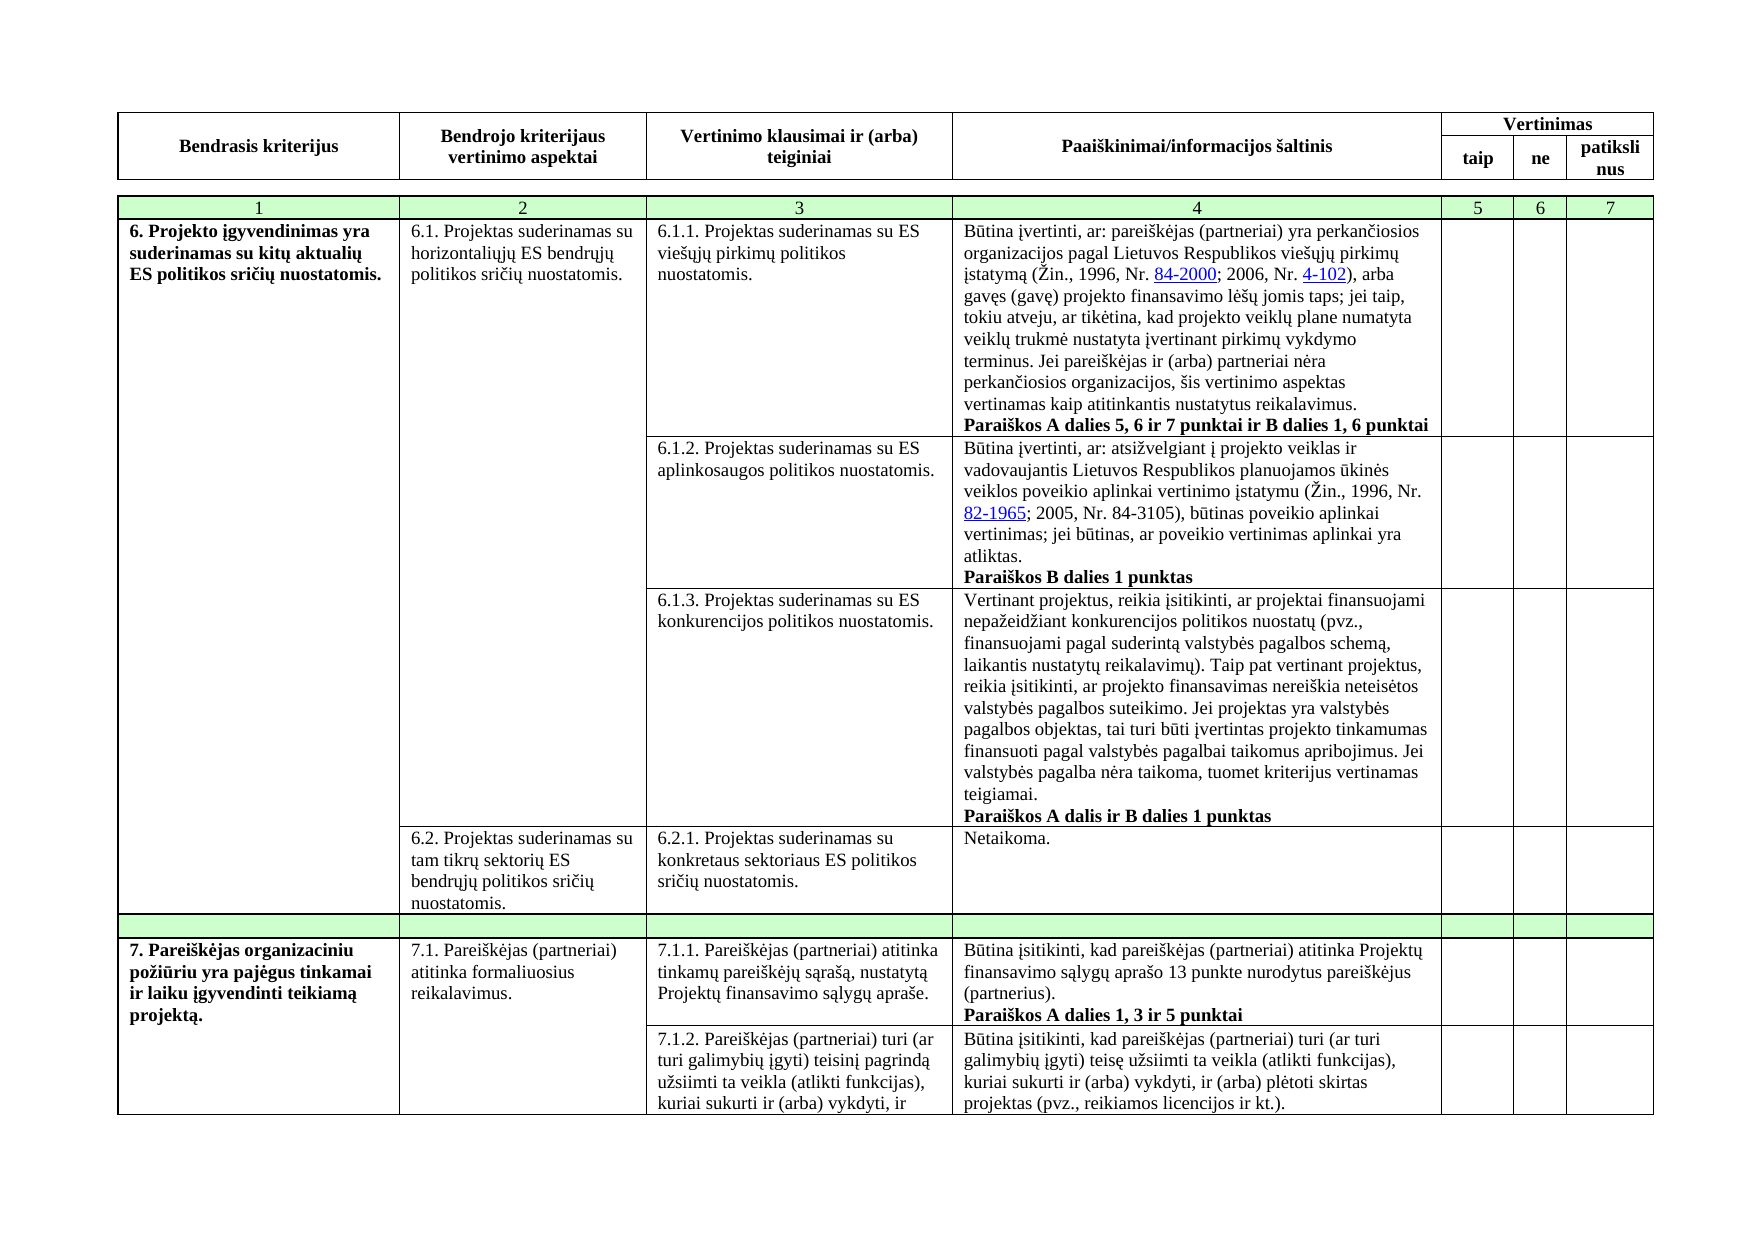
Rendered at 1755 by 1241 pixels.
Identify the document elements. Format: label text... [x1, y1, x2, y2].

table_cell 7. Pareiškėjas organizaciniu požiūriu yra pajėgus tinkamai ir laiku įgyvendinti teikiamą projektą. [119, 939, 399, 1114]
table_cell [1442, 939, 1513, 1025]
table_cell Būtina įvertinti, ar: pareiškėjas (partneriai) yra perkančiosios organizacijos pagal Lietuvos Respublikos viešųjų pirkimų įstatymą (Žin., 1996, Nr. 84-2000; 2006, Nr. 4-102), arba gavęs (gavę) projekto finansavimo lėšų jomis taps; jei taip, tokiu atveju, ar tikėtina, kad projekto veiklų plane numatyta veiklų trukmė nustatyta įvertinant pirkimų vykdymo terminus. Jei pareiškėjas ir (arba) partneriai nėra perkančiosios organizacijos, šis vertinimo aspektas vertinamas kaip atitinkantis nustatytus reikalavimus. Paraiškos A dalies 5, 6 ir 7 punktai ir B dalies 1, 6 punktai [953, 220, 1441, 436]
table_cell [1567, 589, 1653, 826]
table_cell 5 [1442, 197, 1513, 218]
table_cell 4 [953, 197, 1441, 218]
table_cell 7.1.2. Pareiškėjas (partneriai) turi (ar turi galimybių įgyti) teisinį pagrindą užsiimti ta veikla (atlikti funkcijas), kuriai sukurti ir (arba) vykdyti, ir [647, 1026, 952, 1114]
table_header Paaiškinimai/informacijos šaltinis [953, 113, 1441, 179]
table_cell 7.1.1. Pareiškėjas (partneriai) atitinka tinkamų pareiškėjų sąrašą, nustatytą Projektų finansavimo sąlygų apraše. [647, 939, 952, 1025]
table_cell [1514, 437, 1566, 588]
table_cell 6.1. Projektas suderinamas su horizontaliųjų ES bendrųjų politikos sričių nuostatomis. [400, 220, 646, 826]
table_cell 3 [647, 197, 952, 218]
table_cell 6.1.2. Projektas suderinamas su ES aplinkosaugos politikos nuostatomis. [647, 437, 952, 588]
table_cell [953, 915, 1441, 937]
table_cell 6 [1514, 197, 1566, 218]
table_cell [1442, 1026, 1513, 1114]
table_cell ne [1514, 136, 1566, 179]
table_cell [1514, 915, 1566, 937]
table_cell 6.1.1. Projektas suderinamas su ES viešųjų pirkimų politikos nuostatomis. [647, 220, 952, 436]
table_cell [952, 180, 1442, 194]
table_cell 1 [119, 197, 399, 218]
table_cell [1442, 827, 1513, 913]
table_cell Būtina įvertinti, ar: atsižvelgiant į projekto veiklas ir vadovaujantis Lietuvos Respublikos planuojamos ūkinės veiklos poveikio aplinkai vertinimo įstatymu (Žin., 1996, Nr. 82-1965; 2005, Nr. 84-3105), būtinas poveikio aplinkai vertinimas; jei būtinas, ar poveikio vertinimas aplinkai yra atliktas. Paraiškos B dalies 1 punktas [953, 437, 1441, 588]
table_cell 6. Projekto įgyvendinimas yra suderinamas su kitų aktualių ES politikos sričių nuostatomis. [119, 220, 399, 913]
table_cell [1442, 180, 1514, 194]
table_cell [647, 915, 952, 937]
table_cell [118, 180, 399, 194]
table_cell [1514, 589, 1566, 826]
table_cell [1514, 939, 1566, 1025]
table_cell 6.2.1. Projektas suderinamas su konkretaus sektoriaus ES politikos sričių nuostatomis. [647, 827, 952, 913]
table_cell [1442, 220, 1513, 436]
table_cell patikslinus [1567, 136, 1653, 179]
table_cell [1567, 1026, 1653, 1114]
table_cell 6.2. Projektas suderinamas su tam tikrų sektorių ES bendrųjų politikos sričių nuostatomis. [400, 827, 646, 913]
table_header Vertinimo klausimai ir (arba) teiginiai [647, 113, 952, 179]
table_cell [1514, 180, 1567, 194]
table_cell Būtina įsitikinti, kad pareiškėjas (partneriai) atitinka Projektų finansavimo sąlygų aprašo 13 punkte nurodytus pareiškėjus (partnerius). Paraiškos A dalies 1, 3 ir 5 punktai [953, 939, 1441, 1025]
table_cell [119, 915, 399, 937]
table_cell [1514, 827, 1566, 913]
table_cell [400, 180, 646, 194]
table_header Bendrasis kriterijus [119, 113, 399, 179]
table_cell [1567, 827, 1653, 913]
table_cell [1442, 589, 1513, 826]
table_cell [1514, 1026, 1566, 1114]
table_cell [1514, 220, 1566, 436]
table_cell 6.1.3. Projektas suderinamas su ES konkurencijos politikos nuostatomis. [647, 589, 952, 826]
table_cell 7.1. Pareiškėjas (partneriai) atitinka formaliuosius reikalavimus. [400, 939, 646, 1114]
table_cell Būtina įsitikinti, kad pareiškėjas (partneriai) turi (ar turi galimybių įgyti) teisę užsiimti ta veikla (atlikti funkcijas), kuriai sukurti ir (arba) vykdyti, ir (arba) plėtoti skirtas projektas (pvz., reikiamos licencijos ir kt.). [953, 1026, 1441, 1114]
table_cell 2 [400, 197, 646, 218]
table_cell [1567, 220, 1653, 436]
table_cell Vertinant projektus, reikia įsitikinti, ar projektai finansuojami nepažeidžiant konkurencijos politikos nuostatų (pvz., finansuojami pagal suderintą valstybės pagalbos schemą, laikantis nustatytų reikalavimų). Taip pat vertinant projektus, reikia įsitikinti, ar projekto finansavimas nereiškia neteisėtos valstybės pagalbos suteikimo. Jei projektas yra valstybės pagalbos objektas, tai turi būti įvertintas projekto tinkamumas finansuoti pagal valstybės pagalbai taikomus apribojimus. Jei valstybės pagalba nėra taikoma, tuomet kriterijus vertinamas teigiamai. Paraiškos A dalis ir B dalies 1 punktas [953, 589, 1441, 826]
table_cell [1567, 939, 1653, 1025]
table_cell [400, 915, 646, 937]
table_cell [1442, 915, 1513, 937]
table_cell [646, 180, 952, 194]
table_cell Netaikoma. [953, 827, 1441, 913]
table_cell 7 [1567, 197, 1653, 218]
table_cell taip [1442, 136, 1513, 179]
table_header Bendrojo kriterijaus vertinimo aspektai [400, 113, 646, 179]
table_cell [1567, 437, 1653, 588]
table_header Vertinimas [1442, 113, 1653, 135]
table_cell [1567, 915, 1653, 937]
table_cell [1442, 437, 1513, 588]
table_cell [1567, 180, 1653, 194]
